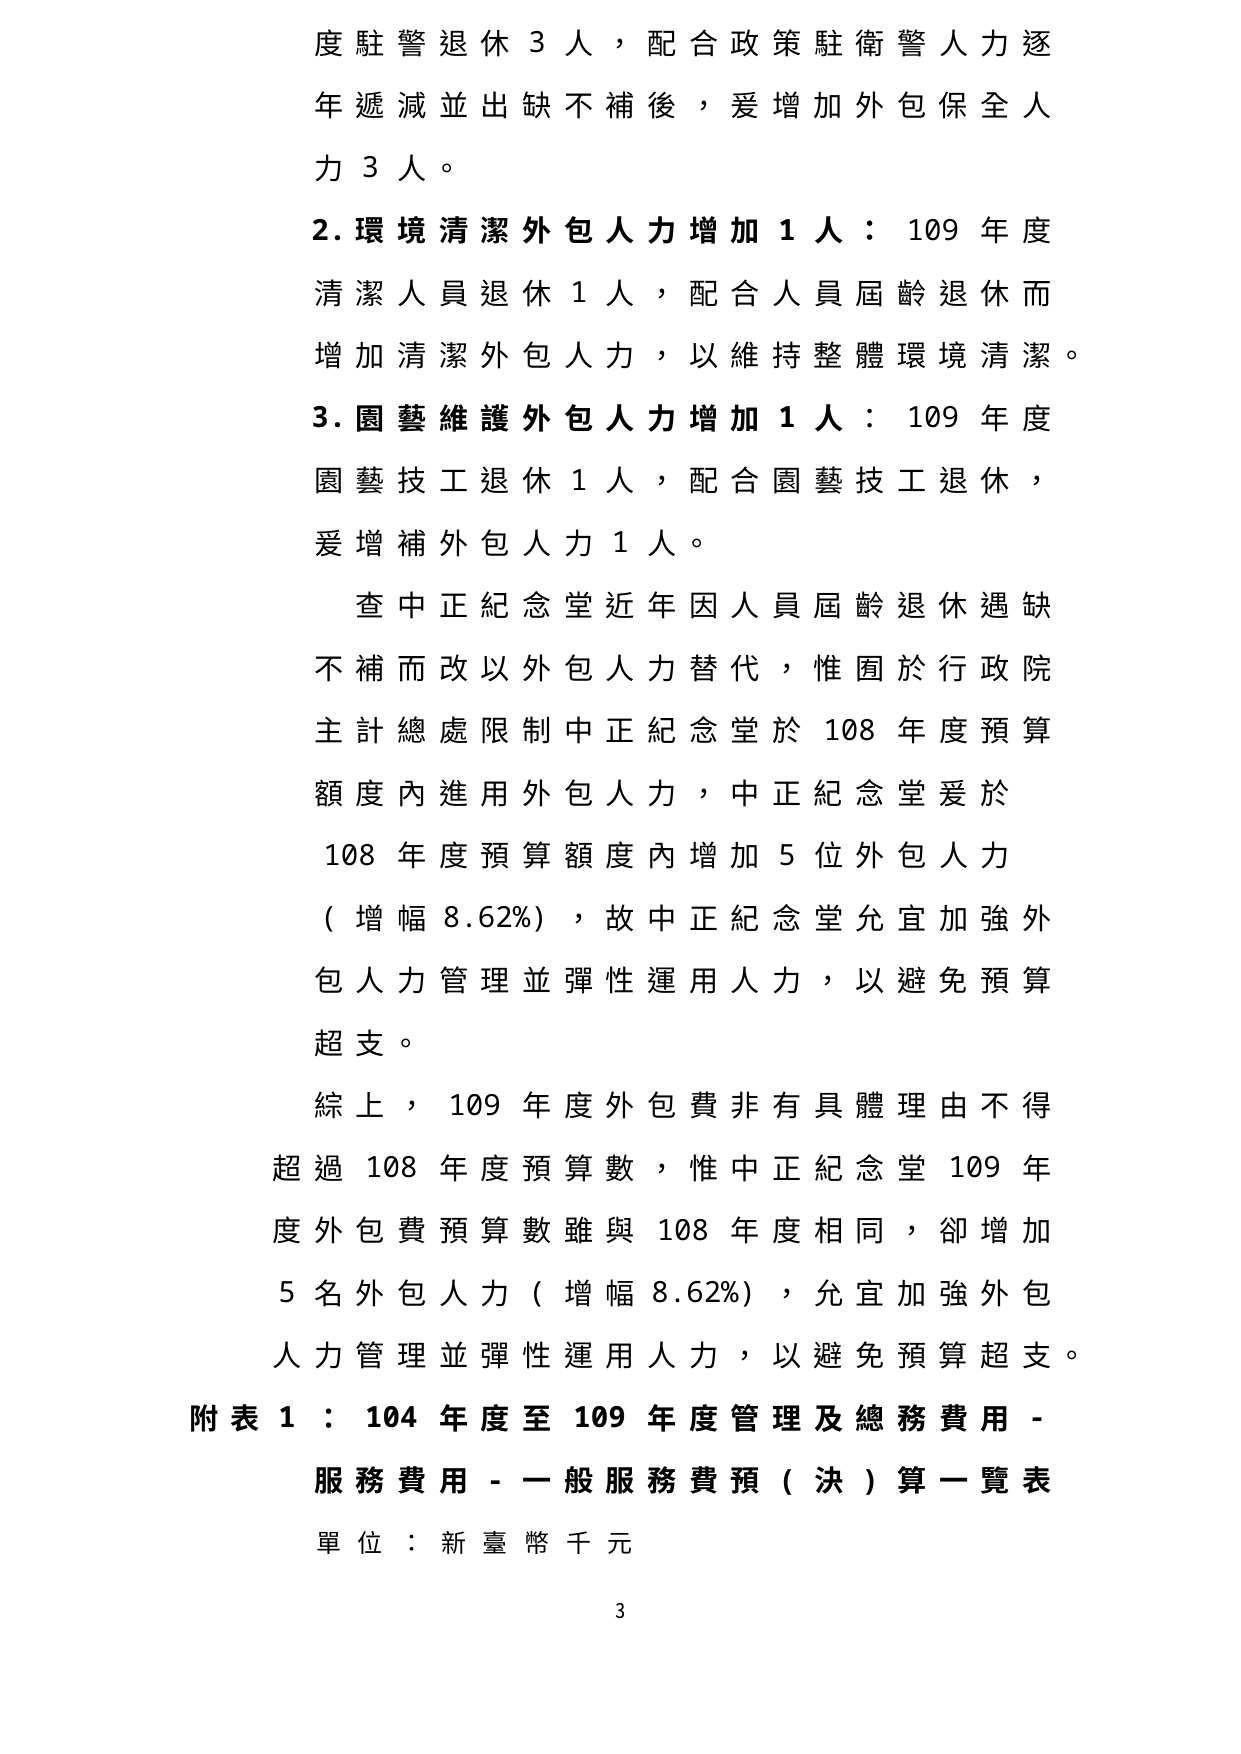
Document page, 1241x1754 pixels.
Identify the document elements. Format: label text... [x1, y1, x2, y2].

text 附表1：104年度至109年度管理及總務費用-服務費用-一般服務費預(決)算一覽表 單位：新臺幣千元 [183, 1375, 1058, 1562]
text 3.園藝維護外包人力增加1人：109年度園藝技工退休1人，配合園藝技工退休，爰增補外包人力1人。 [271, 375, 1058, 562]
text 2.環境清潔外包人力增加1人：109年度清潔人員退休1人，配合人員屆齡退休而增加清潔外包人力，以維持整體環境清潔。 [271, 187, 1058, 375]
text 度駐警退休3人，配合政策駐衛警人力逐年遞減並出缺不補後，爰增加外包保全人力3人。 [271, 0, 1058, 187]
text 查中正紀念堂近年因人員屆齡退休遇缺不補而改以外包人力替代，惟囿於行政院主計總處限制中正紀念堂於108年度預算額度內進用外包人力，中正紀念堂爰於108年度預算額度內增加5位外包人力(增幅8.62%)，故中正紀念堂允宜加強外包人力管理並彈性運用人力，以避免預算超支。 [271, 562, 1058, 1062]
text 綜上，109年度外包費非有具體理由不得超過108年度預算數，惟中正紀念堂109年度外包費預算數雖與108年度相同，卻增加5名外包人力(增幅8.62%)，允宜加強外包人力管理並彈性運用人力，以避免預算超支。 [242, 1062, 1058, 1375]
